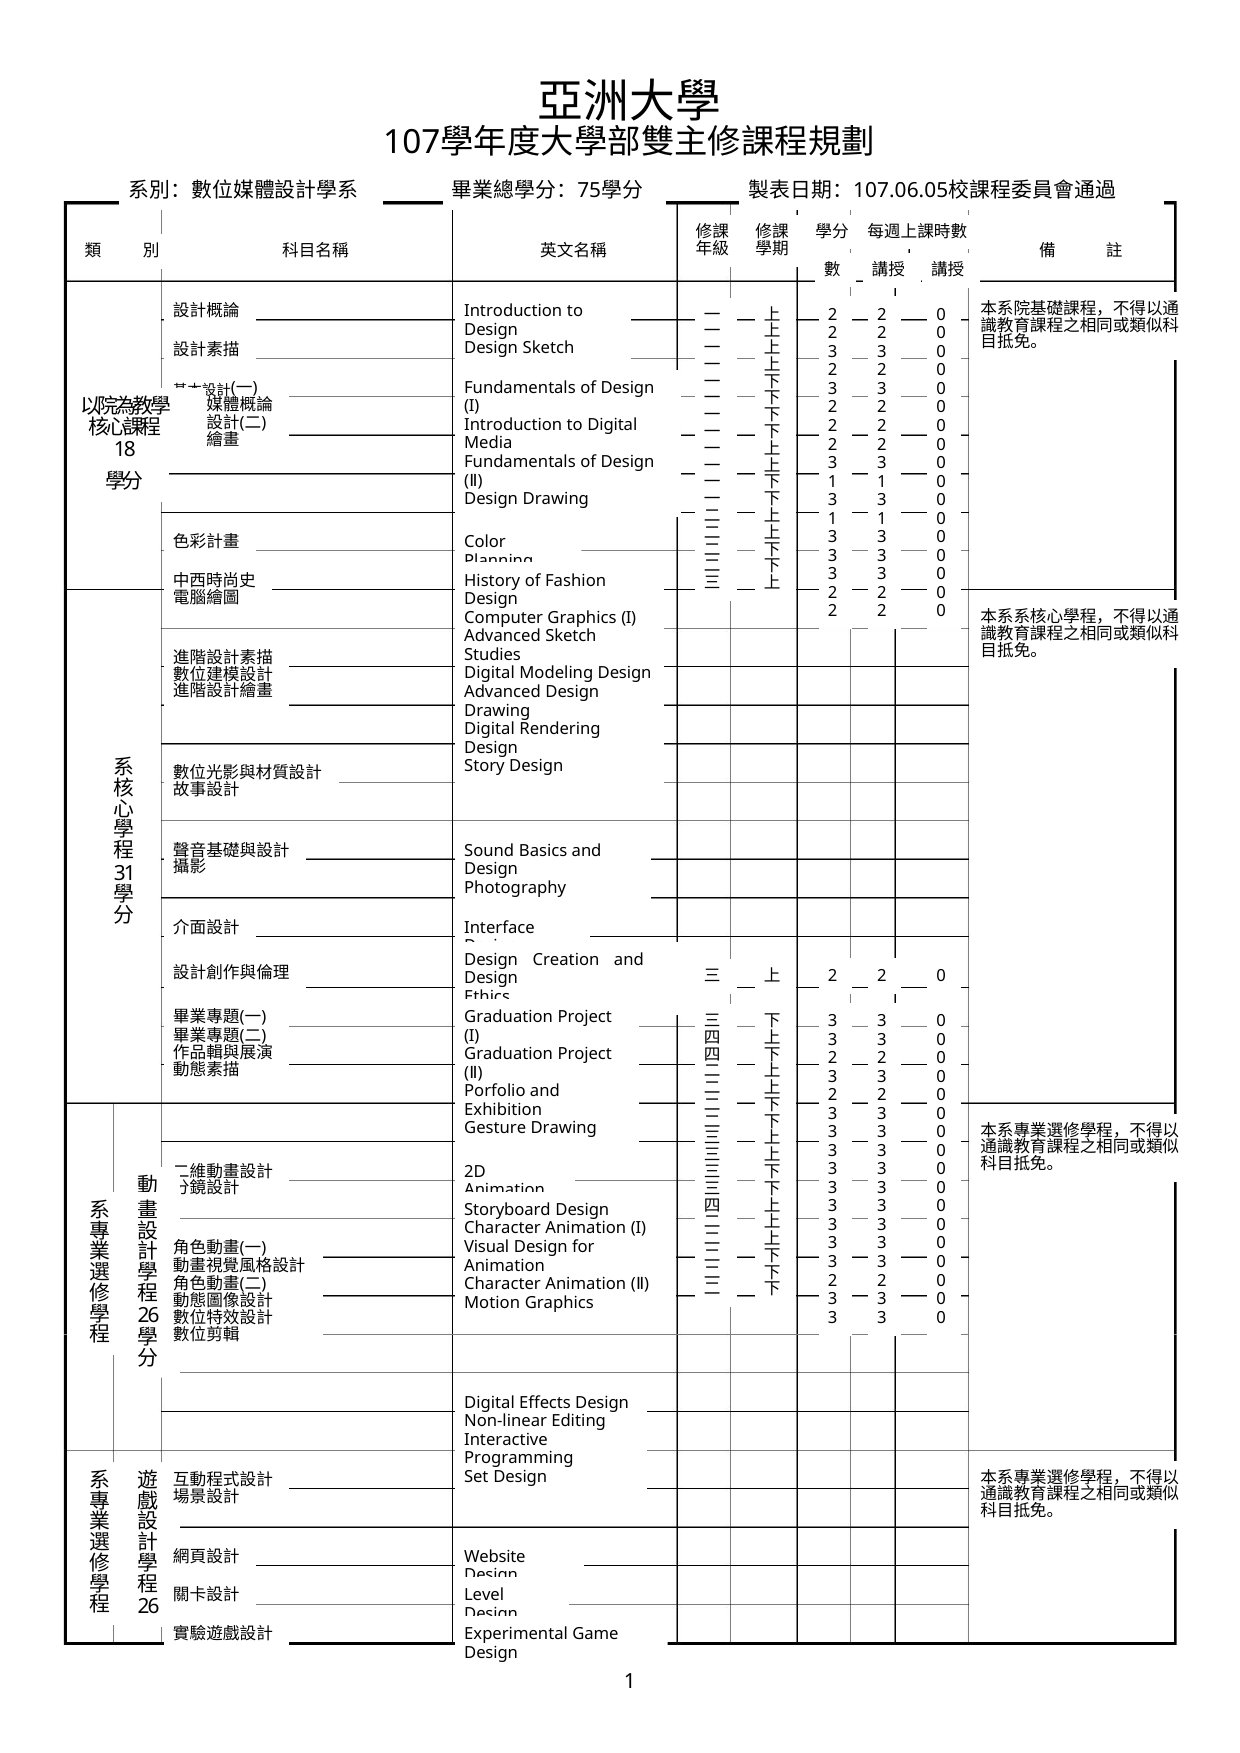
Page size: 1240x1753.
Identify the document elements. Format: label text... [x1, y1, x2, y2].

text Interface Design [464, 918, 582, 942]
text 學 [89, 1574, 124, 1595]
text 3 [877, 1290, 892, 1308]
text 核心課程 [88, 418, 198, 438]
text 上 [763, 575, 788, 592]
text 二 [704, 558, 728, 575]
text 3 [877, 1178, 892, 1197]
text 0 [936, 565, 952, 583]
text 數位建模設計 [173, 667, 280, 683]
text 三 [704, 1013, 728, 1030]
text 一 [704, 323, 728, 340]
text 二 [704, 1214, 728, 1231]
text 數位光影與材質設計 [173, 766, 331, 782]
text 上 [763, 508, 788, 525]
text 0 [936, 528, 952, 546]
text 通識教育課程之相同或類似 [980, 1486, 1193, 1503]
text 0 [936, 417, 952, 435]
text Gesture Drawing [464, 1119, 630, 1138]
text 3 [828, 1234, 843, 1253]
text 關卡設計 [173, 1587, 247, 1604]
text 別 [143, 243, 167, 260]
text 2 [877, 361, 892, 379]
text 26 [137, 1304, 164, 1328]
text 下 [763, 542, 788, 558]
text 下 [763, 1013, 788, 1030]
text 設計繪畫 [206, 432, 280, 449]
text 通識教育課程之相同或類似 [980, 1139, 1193, 1156]
text 類 [84, 243, 108, 260]
text 26 [137, 1595, 172, 1618]
text 二 [704, 1080, 728, 1097]
text 動態素描 [173, 1062, 280, 1078]
text 業 [89, 1242, 124, 1263]
text 作品輯與展演 [173, 1045, 280, 1062]
text 心 [114, 799, 148, 820]
text Motion Graphics [464, 1293, 667, 1312]
text 0 [936, 491, 952, 509]
text 0 [936, 472, 952, 491]
text 年級 [695, 241, 736, 258]
text 英文名稱 [540, 243, 614, 260]
text 3 [828, 528, 843, 546]
text 3 [828, 1123, 843, 1141]
text 2 [877, 1049, 892, 1067]
text 下 [763, 407, 788, 424]
text 0 [936, 509, 952, 528]
text 下 [763, 491, 788, 508]
text 上 [763, 307, 788, 323]
text 進階設計素描 [173, 650, 280, 667]
text Color Planning [464, 533, 573, 562]
text 2 [828, 361, 843, 379]
text 18 [113, 438, 198, 462]
text 一 [704, 340, 728, 357]
text 動 [144, 1176, 151, 1191]
text 2 [828, 602, 843, 621]
text Design Drawing [464, 490, 672, 508]
text 選 [89, 1263, 124, 1284]
text 107學年度大學部雙主修課程規劃 [383, 127, 931, 160]
text 專 [100, 1222, 124, 1242]
text 程 [114, 841, 148, 862]
text 畢業總學分：75學分 [451, 181, 657, 202]
text 識教育課程之相同或類似科 [980, 626, 1193, 643]
text 一 [704, 391, 728, 407]
text 畫 [137, 1201, 172, 1222]
text 下 [763, 1248, 788, 1265]
text 3 [828, 1012, 843, 1030]
text 3 [877, 1012, 892, 1030]
text 上 [763, 1080, 788, 1097]
text 目抵免。 [980, 334, 1193, 351]
text 系 [114, 758, 148, 779]
text 本系專業選修學程，不得以 [980, 1123, 1193, 1139]
text 3 [877, 1123, 892, 1141]
text 實驗遊戲設計 [173, 1626, 280, 1643]
text 計 [137, 1242, 164, 1263]
text 設計創作與倫理 [173, 965, 297, 981]
text 3 [828, 379, 843, 398]
text Advanced Sketch Studies [464, 627, 655, 664]
text 0 [936, 342, 952, 361]
text 3 [877, 1141, 892, 1160]
text 3 [828, 342, 843, 361]
text 3 [828, 1197, 843, 1216]
text Non-linear Editing [464, 1412, 638, 1431]
text 0 [936, 1308, 952, 1327]
text 以院為教學 [80, 397, 198, 418]
text 亞洲大學 [537, 81, 931, 127]
text 二 [704, 542, 728, 558]
text 2D Animation [464, 1162, 566, 1192]
text 學分 每週上課時數 [815, 224, 975, 241]
text 場景設計 [173, 1489, 280, 1506]
text 上 [763, 441, 788, 458]
text 一 [704, 424, 728, 441]
text 四 [704, 1030, 728, 1047]
text 介面設計 [173, 920, 247, 937]
text 科目名稱 [282, 243, 356, 260]
text 3 [877, 1197, 892, 1216]
text 0 [936, 324, 952, 342]
text 製表日期：107.06.05校課程委員會通過 [748, 181, 1156, 202]
text 動畫視覺風格設計 [173, 1258, 314, 1274]
text 3 [877, 565, 892, 583]
text 0 [936, 602, 952, 621]
text 3 [877, 1104, 892, 1123]
text 色彩計畫 [173, 534, 247, 551]
text 0 [936, 583, 952, 602]
text 3 [877, 1234, 892, 1253]
text 下 [763, 1097, 788, 1114]
text 學分 [105, 472, 160, 493]
text 2 [828, 1049, 843, 1067]
text 3 [877, 1253, 892, 1271]
text 基本設計(一) [173, 378, 280, 397]
text 學 [137, 1554, 164, 1574]
text 攝影 [173, 859, 297, 876]
text 0 [936, 1086, 952, 1104]
text 0 [936, 1012, 952, 1030]
text 上 [763, 968, 788, 985]
text 學 [137, 1263, 164, 1284]
text 上 [763, 1063, 788, 1080]
text Digital Modeling Design [464, 664, 655, 683]
text 數 [823, 262, 848, 278]
text 選 [89, 1533, 124, 1554]
text 基本設計(二) [206, 414, 280, 432]
text 二維動畫設計 [173, 1164, 280, 1180]
text 上 [763, 323, 788, 340]
text 3 [828, 491, 843, 509]
text 2 [877, 417, 892, 435]
text 二 [704, 1063, 728, 1080]
text 畢業專題(二) [173, 1026, 280, 1045]
text 3 [877, 454, 892, 472]
text 2 [877, 1086, 892, 1104]
picture [63, 201, 1177, 1645]
text 3 [877, 342, 892, 361]
text 0 [936, 454, 952, 472]
text Storyboard Design [464, 1201, 667, 1219]
text 數位特效設計 [173, 1310, 314, 1327]
text 下 [763, 1164, 788, 1181]
text 四 [704, 1198, 728, 1214]
text Design Creation and Design [464, 951, 698, 988]
text 故事設計 [173, 782, 331, 799]
text 2 [877, 967, 892, 985]
text 3 [828, 565, 843, 583]
text 動 [149, 1181, 155, 1192]
text 3 [877, 1308, 892, 1327]
text 一 [704, 357, 728, 374]
text 專 [100, 1491, 124, 1512]
text 修 [89, 1284, 124, 1304]
text 設 [137, 1512, 172, 1533]
text 學 [114, 820, 148, 841]
text 2 [877, 1271, 892, 1290]
text 三 [704, 1181, 728, 1198]
text 3 [877, 491, 892, 509]
text 二 [704, 1114, 728, 1131]
text 備 [1039, 243, 1063, 260]
text 0 [936, 435, 952, 454]
text 系別：數位媒體設計學系 [128, 181, 374, 202]
text 上 [763, 1131, 788, 1147]
text 程 [89, 1595, 124, 1616]
text 3 [828, 1067, 843, 1086]
text 3 [828, 1308, 843, 1327]
text 計 [137, 1533, 172, 1554]
text 上 [763, 1214, 788, 1231]
text 遊 [137, 1471, 164, 1491]
text 下 [763, 1181, 788, 1198]
text 一 [704, 491, 728, 508]
text 3 [828, 546, 843, 565]
text 0 [936, 1271, 952, 1290]
text 修 [89, 1554, 124, 1574]
text Fundamentals of Design (Ⅱ) [464, 453, 672, 490]
text 一 [704, 474, 728, 491]
text 上 [763, 1198, 788, 1214]
text Introduction to Design [464, 302, 622, 339]
text 3 [828, 1160, 843, 1178]
text 3 [828, 1104, 843, 1123]
text 2 [877, 398, 892, 417]
text 下 [763, 424, 788, 441]
text 本系院基礎課程，不得以通 [980, 301, 1193, 318]
text 0 [936, 1160, 952, 1178]
text 一 [704, 458, 728, 474]
text 上 [763, 357, 788, 374]
text 本系專業選修學程，不得以 [980, 1470, 1193, 1486]
text 科目抵免。 [980, 1503, 1193, 1520]
text 2 [877, 583, 892, 602]
text 講授 [871, 262, 912, 279]
text 二 [704, 1231, 728, 1248]
text 本系系核心學程，不得以通 [980, 609, 1193, 626]
text 分 [137, 1348, 172, 1369]
text 3 [877, 1216, 892, 1234]
text 3 [877, 1160, 892, 1178]
text 2 [828, 1271, 843, 1290]
text 3 [828, 1178, 843, 1197]
text 二 [704, 1097, 728, 1114]
text 數位媒體概論 [206, 397, 280, 414]
text Level Design [464, 1586, 560, 1616]
text 上 [763, 340, 788, 357]
text 下 [763, 374, 788, 391]
text 電腦繪圖 [173, 590, 264, 606]
text 1 [877, 472, 892, 491]
text 專 [89, 1222, 102, 1242]
text 一 [704, 307, 728, 323]
text 2 [828, 967, 843, 985]
text 3 [828, 1030, 843, 1049]
text Introduction to Digital Media [464, 416, 672, 453]
text 一 [704, 374, 728, 391]
text 三 [704, 1131, 728, 1147]
text 3 [828, 454, 843, 472]
text 四 [704, 1047, 728, 1063]
text 3 [877, 528, 892, 546]
text Graduation Project (Ⅱ) [464, 1045, 630, 1082]
text 31 [114, 862, 148, 885]
text 1 [624, 1670, 648, 1693]
text 學 [89, 1304, 124, 1325]
text Interactive Programming [464, 1431, 638, 1468]
text Experimental Game Design [464, 1625, 659, 1662]
text 2 [828, 417, 843, 435]
text 3 [828, 1216, 843, 1234]
text 進階設計繪畫 [173, 683, 280, 700]
text 目抵免。 [980, 643, 1193, 659]
text Advanced Design Drawing [464, 683, 655, 720]
text 0 [936, 1234, 952, 1253]
text 科目抵免。 [980, 1156, 1193, 1173]
text 修課 [755, 224, 796, 241]
text 核 [114, 779, 148, 799]
text 3 [828, 1290, 843, 1308]
text 專 [89, 1491, 102, 1512]
text Design Sketch [464, 339, 622, 357]
text 三 [704, 1147, 728, 1164]
text 3 [828, 1141, 843, 1160]
text 0 [936, 967, 952, 985]
text 3 [877, 1067, 892, 1086]
text 1 [828, 472, 843, 491]
text 2 [877, 305, 892, 324]
text 學 [137, 1328, 164, 1348]
text 一 [704, 407, 728, 424]
text 二 [704, 1281, 728, 1298]
text 註 [1106, 243, 1129, 260]
text 動 [152, 1176, 172, 1192]
text 0 [936, 1141, 952, 1160]
text 系 [89, 1471, 124, 1491]
text 上 [763, 1030, 788, 1047]
text 下 [763, 1047, 788, 1063]
text 分鏡設計 [181, 1180, 280, 1197]
text 上 [763, 1147, 788, 1164]
text 程 [137, 1574, 172, 1595]
text 戲 [137, 1491, 164, 1512]
text 三 [704, 968, 728, 985]
text 識教育課程之相同或類似科 [980, 318, 1193, 334]
text 1 [877, 509, 892, 528]
text 角色動畫(二) [173, 1274, 314, 1293]
text 0 [936, 546, 952, 565]
text 0 [936, 361, 952, 379]
text Photography [464, 878, 642, 897]
text 系 [89, 1201, 124, 1222]
text 修課 [695, 224, 736, 241]
text 0 [936, 1049, 952, 1067]
text 學期 [755, 241, 796, 258]
text Fundamentals of Design (I) [464, 378, 672, 416]
text Ethics [464, 988, 698, 1006]
text 學 [114, 885, 148, 906]
text 二 [704, 525, 728, 542]
text 設計素描 [173, 342, 247, 358]
text 程 [89, 1325, 124, 1346]
text History of Fashion Design [464, 571, 655, 608]
text 2 [828, 435, 843, 454]
text 互動程式設計 [173, 1472, 280, 1489]
text Set Design [464, 1468, 638, 1486]
text 3 [877, 379, 892, 398]
text 畢業專題(一) [173, 1008, 280, 1026]
text 2 [877, 602, 892, 621]
text 0 [936, 305, 952, 324]
text 動態圖像設計 [173, 1293, 314, 1310]
text 2 [828, 1086, 843, 1104]
text 0 [936, 379, 952, 398]
text 聲音基礎與設計 [173, 843, 297, 859]
text Sound Basics and Design [464, 841, 642, 878]
text 角色動畫(一) [173, 1239, 314, 1258]
text 0 [936, 398, 952, 417]
text 下 [763, 391, 788, 407]
text 下 [763, 558, 788, 575]
text 下 [763, 474, 788, 491]
text 上 [763, 458, 788, 474]
text 業 [89, 1512, 124, 1533]
text 分 [114, 906, 148, 926]
text Digital Rendering Design [464, 720, 655, 757]
text Digital Effects Design [464, 1393, 638, 1412]
text 講授 [931, 262, 972, 279]
text Graduation Project (I) [464, 1008, 630, 1045]
text 三 [704, 1164, 728, 1181]
text 下 [763, 1114, 788, 1131]
text 設 [137, 1222, 172, 1242]
text 0 [936, 1067, 952, 1086]
text 2 [828, 305, 843, 324]
text 下 [763, 1281, 788, 1298]
text 三 [704, 575, 728, 592]
text 2 [828, 324, 843, 342]
text Story Design [464, 757, 655, 775]
text 0 [936, 1216, 952, 1234]
text 2 [828, 398, 843, 417]
text 中西時尚史 [173, 573, 264, 590]
text 數位剪輯 [173, 1327, 314, 1343]
text 上 [763, 1231, 788, 1248]
text 0 [936, 1197, 952, 1216]
text 0 [936, 1290, 952, 1308]
text 3 [828, 1253, 843, 1271]
text Computer Graphics (I) [464, 608, 655, 627]
text 2 [828, 583, 843, 602]
text Character Animation (Ⅱ) [464, 1275, 667, 1293]
text Character Animation (I) [464, 1219, 667, 1238]
text 程 [137, 1284, 164, 1304]
text 0 [936, 1030, 952, 1049]
text 2 [877, 324, 892, 342]
text 0 [936, 1178, 952, 1197]
text 0 [936, 1104, 952, 1123]
text 設計概論 [173, 303, 247, 320]
text 一 [704, 441, 728, 458]
text 二 [704, 1248, 728, 1265]
text 0 [936, 1123, 952, 1141]
text 下 [763, 1265, 788, 1281]
text 二 [704, 508, 728, 525]
text 1 [828, 509, 843, 528]
text 3 [877, 546, 892, 565]
text 0 [936, 1253, 952, 1271]
text 2 [877, 435, 892, 454]
text Porfolio and Exhibition [464, 1082, 630, 1119]
text 二 [704, 1265, 728, 1281]
text Website Design [464, 1547, 576, 1584]
text 網頁設計 [173, 1549, 247, 1566]
text Visual Design for Animation [464, 1238, 667, 1275]
text 上 [763, 525, 788, 542]
text 3 [877, 1030, 892, 1049]
